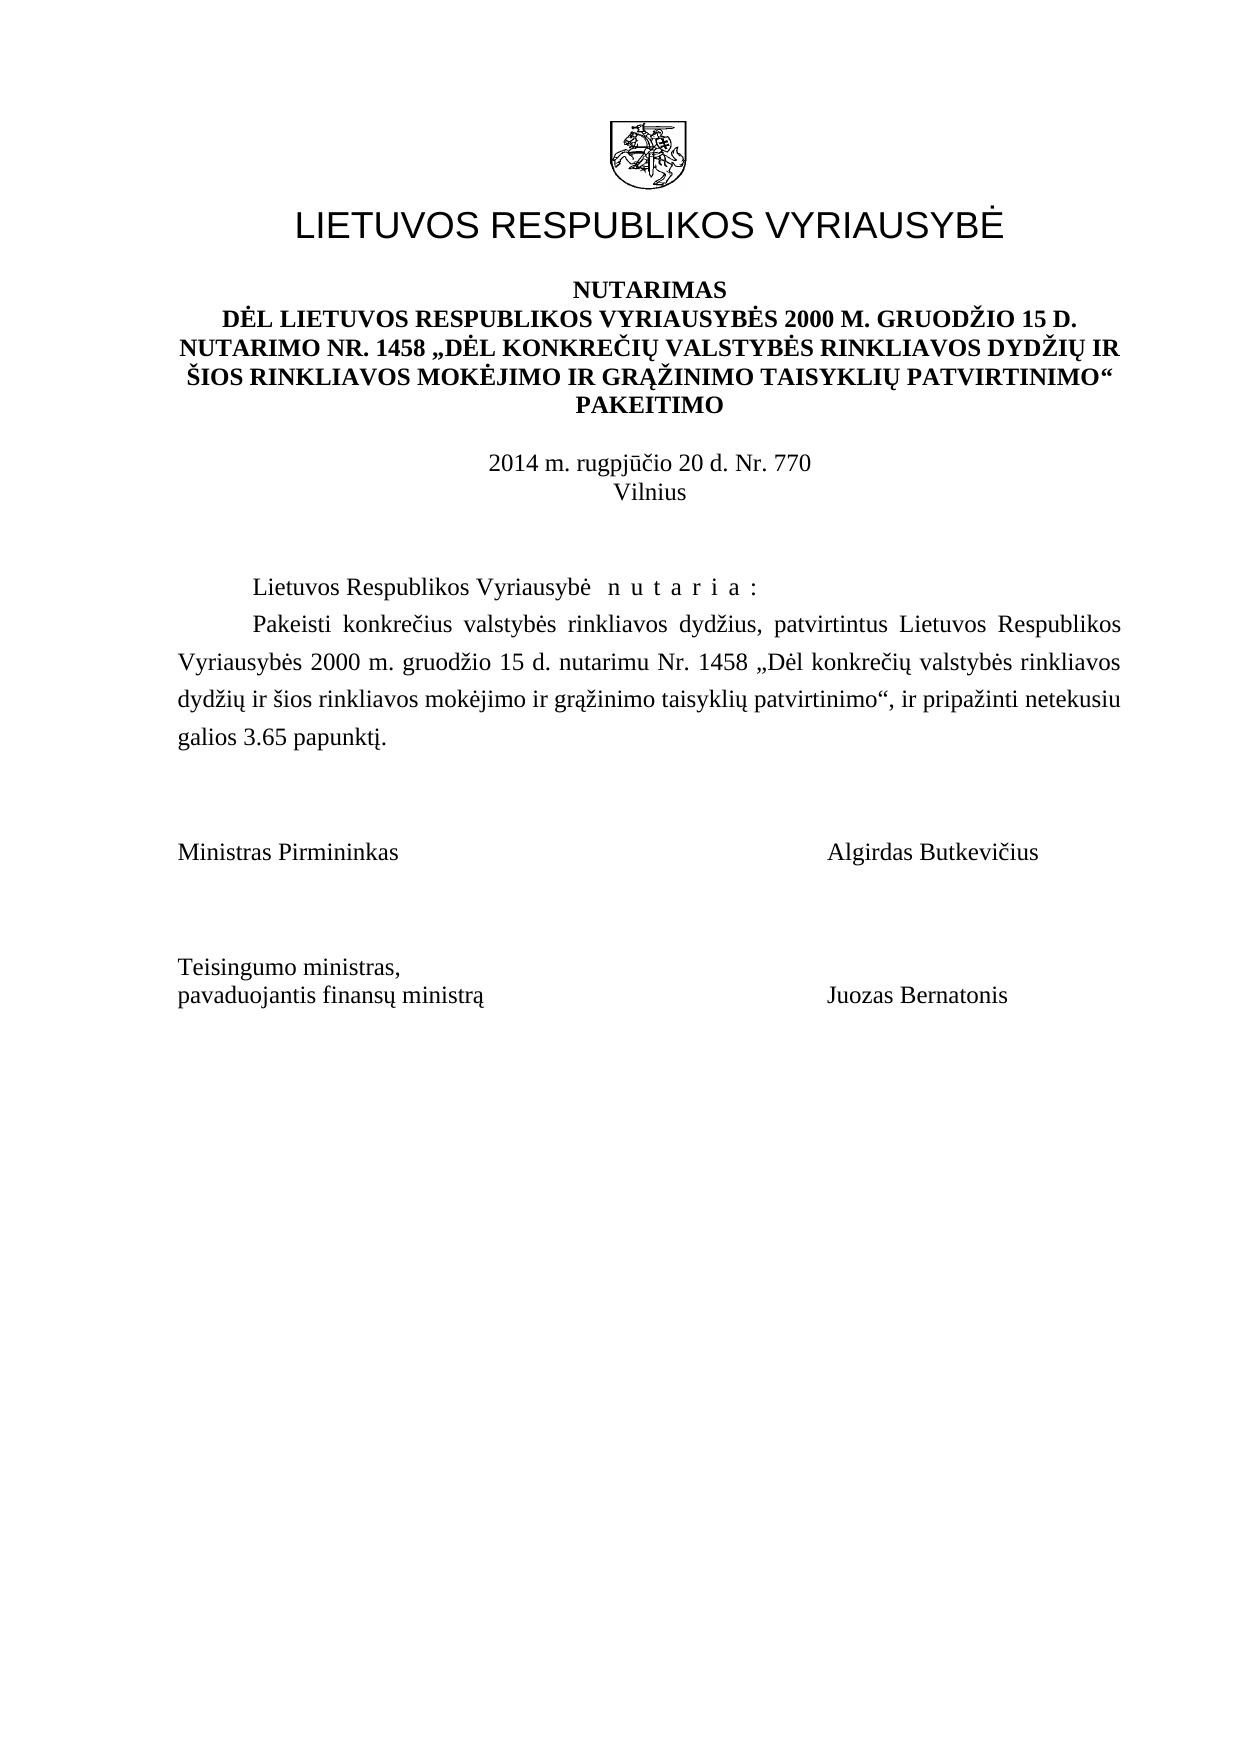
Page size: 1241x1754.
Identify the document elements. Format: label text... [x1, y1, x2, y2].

text nutarimas [177, 275, 1122, 304]
text Pakeisti konkrečius valstybės rinkliavos dydžius, patvirtintus Lietuvos Respublikos Vyriausybės 2000 m. gruodžio 15 d. nutarimu Nr. 1458 „Dėl konkrečių valstybės rinkliavos dydžių ir šios rinkliavos mokėjimo ir grąžinimo taisyklių patvirtinimo“, ir pripažinti netekusiu galios 3.65 papunktį. [177, 600, 1122, 750]
text Dėl LIETUVOS RESPUBLIKOS VYRIAUSYBĖS 2000 M. GRUODŽIO 15 D. NUTARIMO NR. 1458 „DĖL KONKREČIŲ VALSTYBĖS RINKLIAVOS DYDŽIŲ IR ŠIOS RINKLIAVOS MOKĖJIMO IR GRĄŽINIMO TAISYKLIŲ PATVIRTINIMO“ PAKEITIMO [177, 304, 1122, 419]
text Lietuvos Respublikos Vyriausybė [177, 203, 1122, 247]
text pavaduojantis finansų ministrą Juozas Bernatonis [177, 980, 1122, 1009]
text Teisingumo ministras, [177, 952, 1122, 980]
text Lietuvos Respublikos Vyriausybė nutaria: [177, 563, 1122, 600]
text 2014 m. rugpjūčio 20 d. Nr. 770 Vilnius [177, 448, 1122, 505]
text Ministras Pirmininkas Algirdas Butkevičius [177, 837, 1122, 865]
